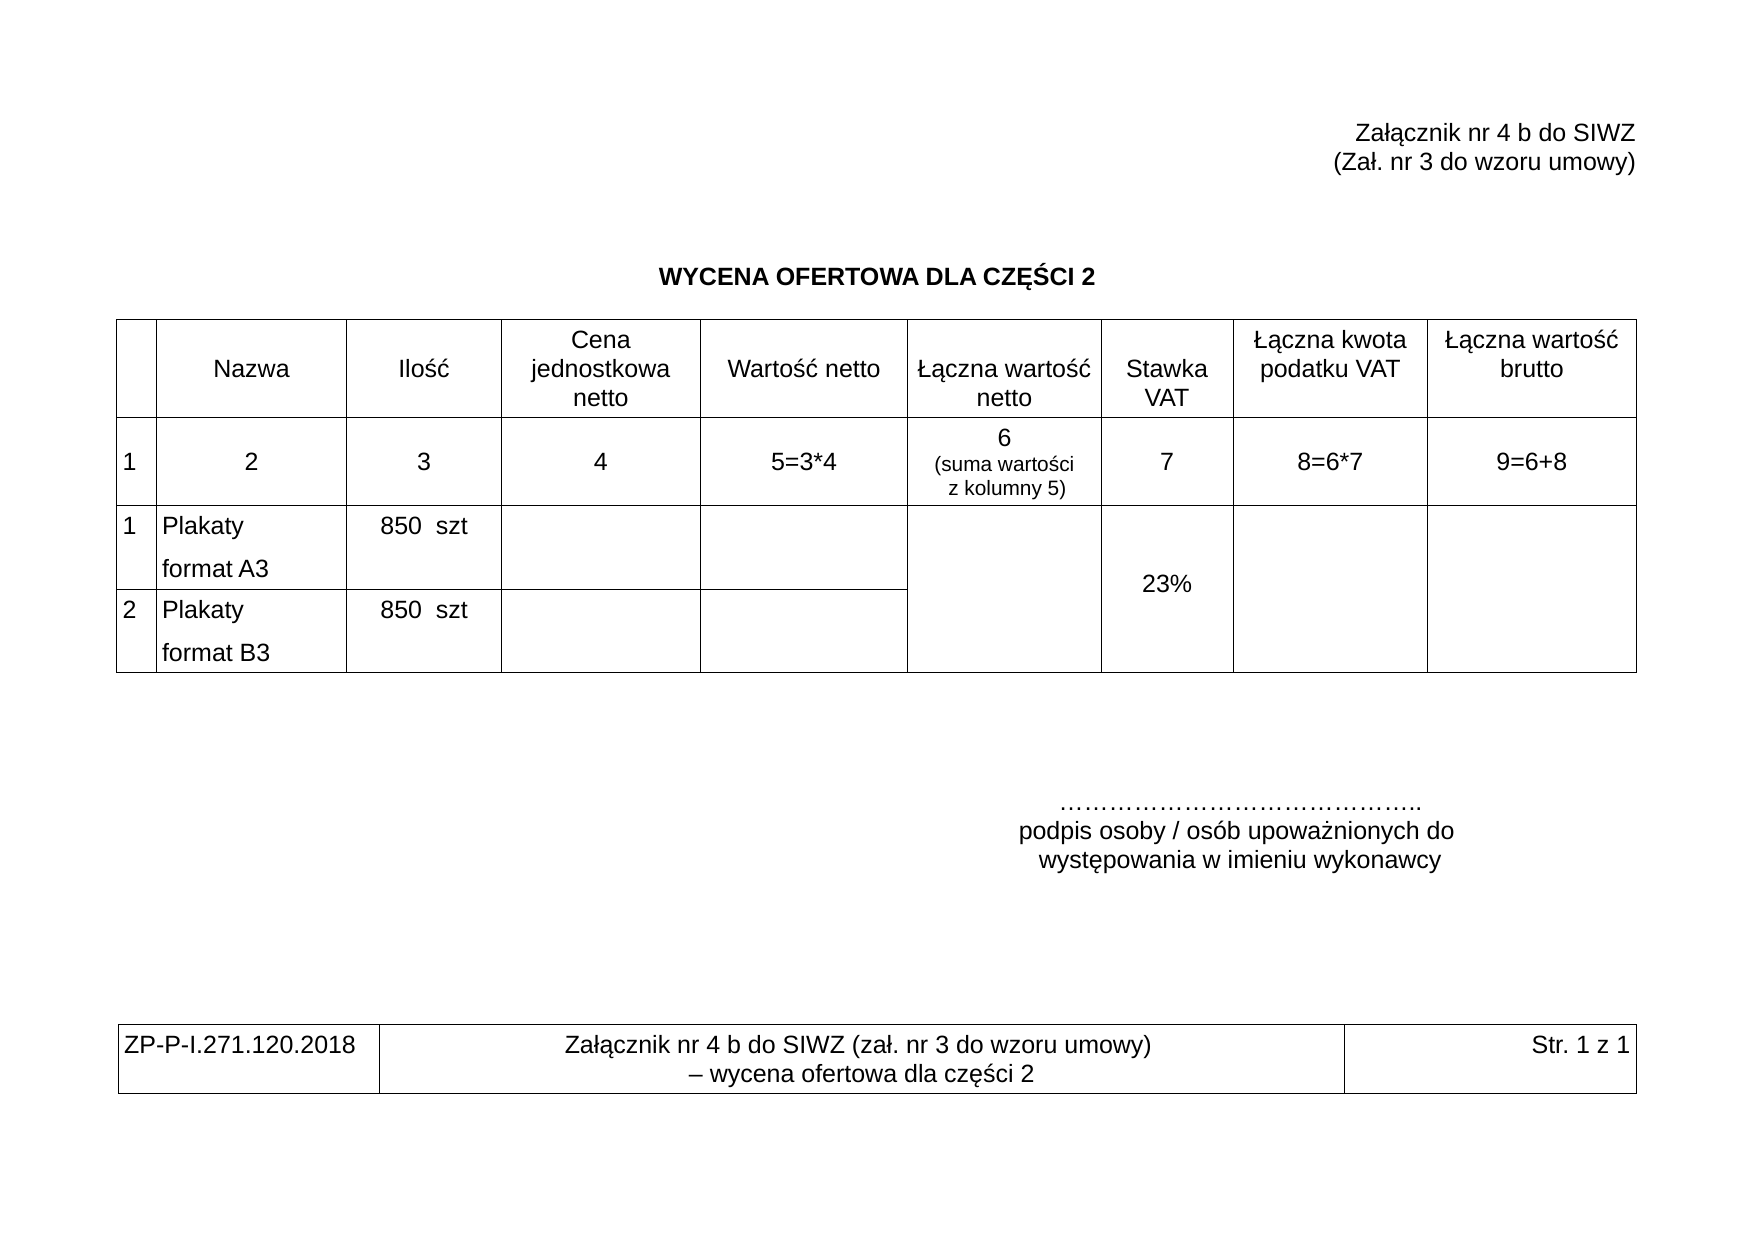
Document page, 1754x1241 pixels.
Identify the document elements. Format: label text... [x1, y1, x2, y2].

table_cell 6 (suma wartości z kolumny 5) [908, 418, 1101, 505]
table_cell [701, 506, 907, 589]
table_header Wartość netto [701, 320, 907, 417]
table_header Nazwa [157, 320, 346, 417]
table_header [117, 320, 156, 417]
table_cell 850 szt [347, 590, 501, 672]
table_cell [701, 590, 907, 672]
table_cell 2 [117, 590, 156, 672]
table_cell 2 [157, 418, 346, 505]
table_cell [908, 506, 1101, 672]
table_cell 850 szt [347, 506, 501, 589]
table_header Łączna kwota podatku VAT [1234, 320, 1427, 417]
table_cell Plakaty format A3 [157, 506, 346, 589]
table_cell [502, 590, 700, 672]
table_cell 4 [502, 418, 700, 505]
table_header Łączna wartość netto [908, 320, 1101, 417]
table_cell [502, 506, 700, 589]
table_header Stawka VAT [1102, 320, 1233, 417]
text …………………………………….. [844, 787, 1636, 816]
table_header Ilość [347, 320, 501, 417]
text występowania w imieniu wykonawcy [844, 845, 1636, 874]
table_cell 1 [117, 418, 156, 505]
table_cell 9=6+8 [1428, 418, 1636, 505]
table_cell 3 [347, 418, 501, 505]
table_cell [1234, 506, 1427, 672]
table_cell 5=3*4 [701, 418, 907, 505]
table_header Cena jednostkowa netto [502, 320, 700, 417]
text (Zał. nr 3 do wzoru umowy) [118, 147, 1636, 176]
table_cell 1 [117, 506, 156, 589]
text WYCENA OFERTOWA DLA CZĘŚCI 2 [118, 262, 1636, 291]
table_cell 7 [1102, 418, 1233, 505]
table_cell 23% [1102, 506, 1233, 672]
text Załącznik nr 4 b do SIWZ [118, 118, 1636, 147]
text podpis osoby / osób upoważnionych do [844, 816, 1636, 845]
table_cell 8=6*7 [1234, 418, 1427, 505]
table_header Łączna wartość brutto [1428, 320, 1636, 417]
table_cell Plakaty format B3 [157, 590, 346, 672]
table_cell [1428, 506, 1636, 672]
